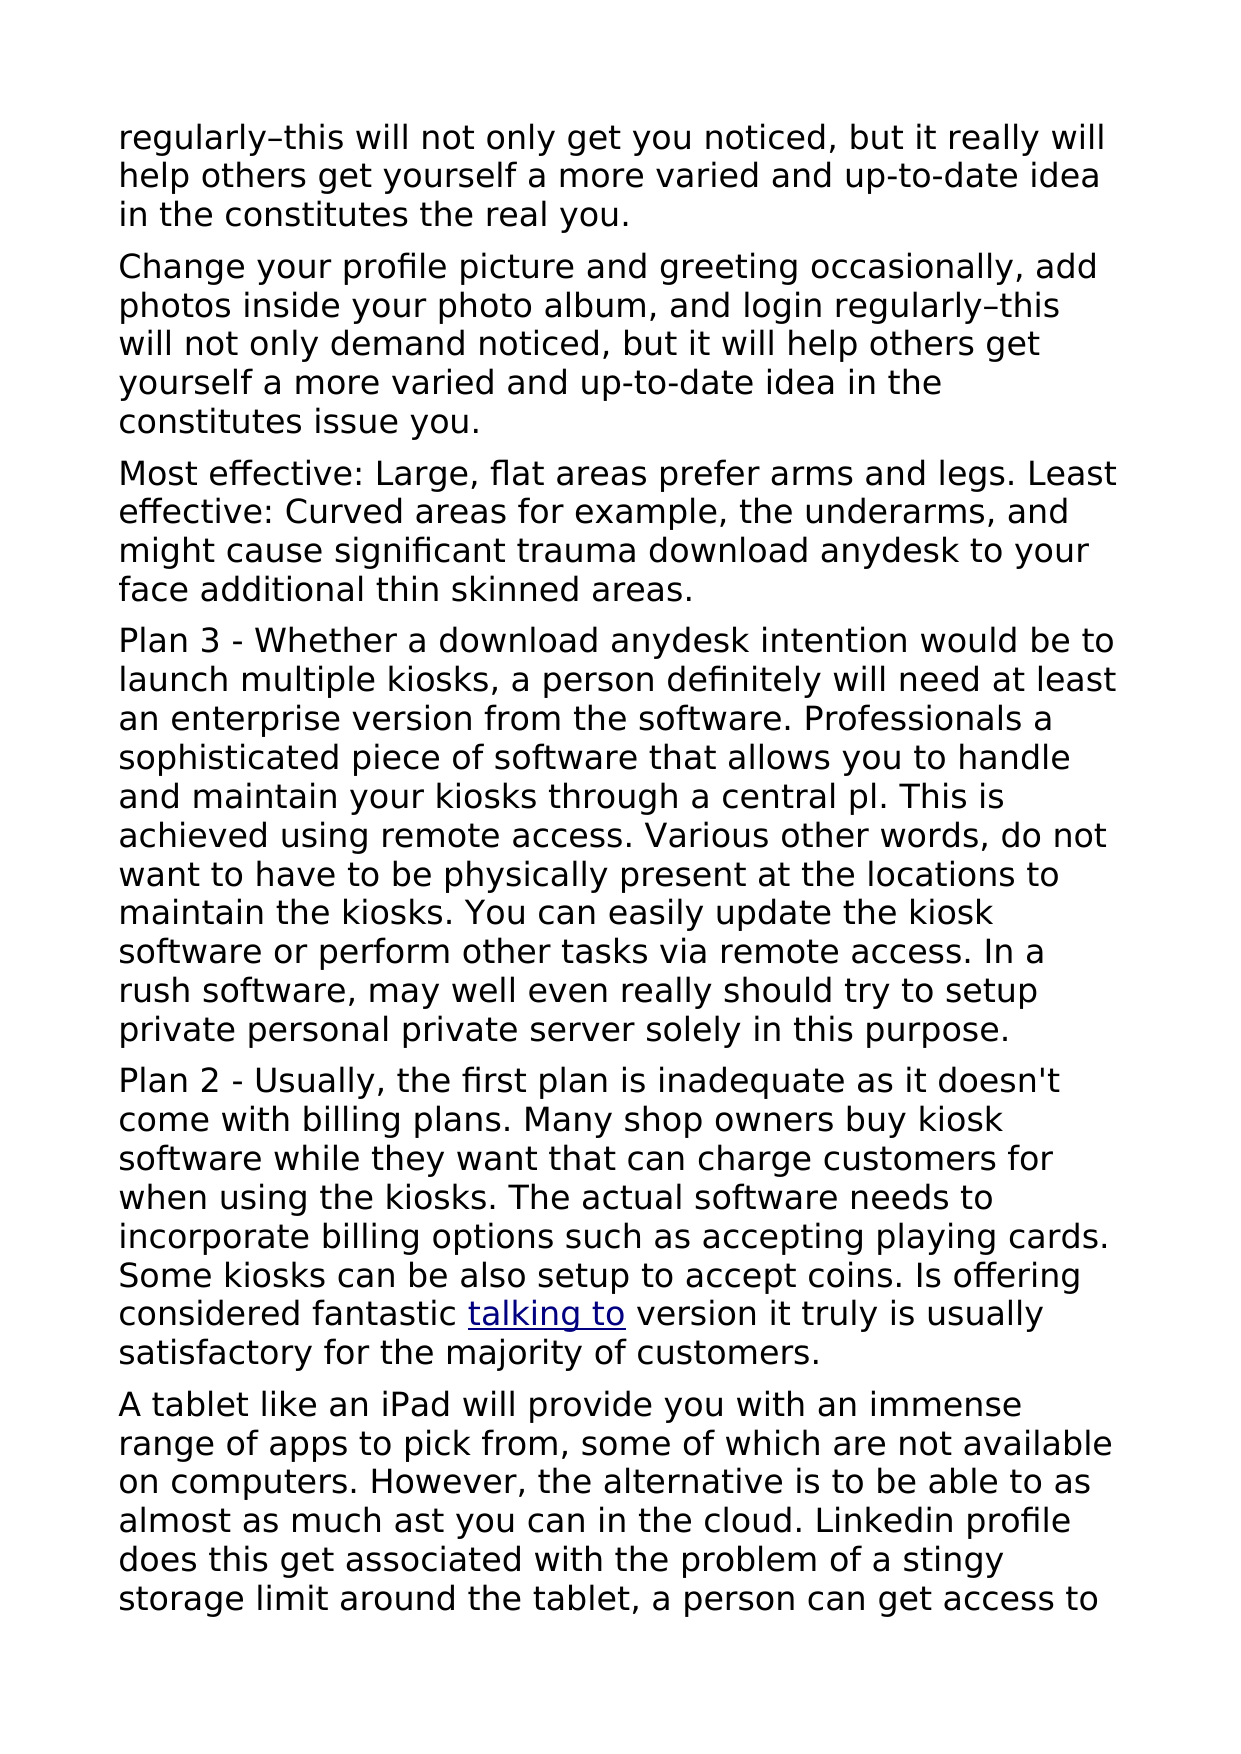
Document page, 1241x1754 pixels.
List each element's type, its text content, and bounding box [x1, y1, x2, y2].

text Plan 3 - Whether a download anydesk intention would be to launch multiple kiosks, a person definitely will need at least an enterprise version from the software. Professionals a sophisticated piece of software that allows you to handle and maintain your kiosks through a central pl. This is achieved using remote access. Various other words, do not want to have to be physically present at the locations to maintain the kiosks. You can easily update the kiosk software or perform other tasks via remote access. In a rush software, may well even really should try to setup private personal private server solely in this purpose. [118, 622, 1122, 1049]
text regularly–this will not only get you noticed, but it really will help others get yourself a more varied and up-to-date idea in the constitutes the real you. [118, 118, 1122, 235]
text Plan 2 - Usually, the first plan is inadequate as it doesn't come with billing plans. Many shop owners buy kiosk software while they want that can charge customers for when using the kiosks. The actual software needs to incorporate billing options such as accepting playing cards. Some kiosks can be also setup to accept coins. Is offering considered fantastic talking to version it truly is usually satisfactory for the majority of customers. [118, 1062, 1122, 1373]
text Change your profile picture and greeting occasionally, add photos inside your photo album, and login regularly–this will not only demand noticed, but it will help others get yourself a more varied and up-to-date idea in the constitutes issue you. [118, 247, 1122, 441]
text Most effective: Large, flat areas prefer arms and legs. Least effective: Curved areas for example, the underarms, and might cause significant trauma download anydesk to your face additional thin skinned areas. [118, 454, 1122, 609]
text A tablet like an iPad will provide you with an immense range of apps to pick from, some of which are not available on computers. However, the alternative is to be able to as almost as much ast you can in the cloud. Linkedin profile does this get associated with the problem of a stingy storage limit around the tablet, a person can get access to [118, 1385, 1122, 1618]
